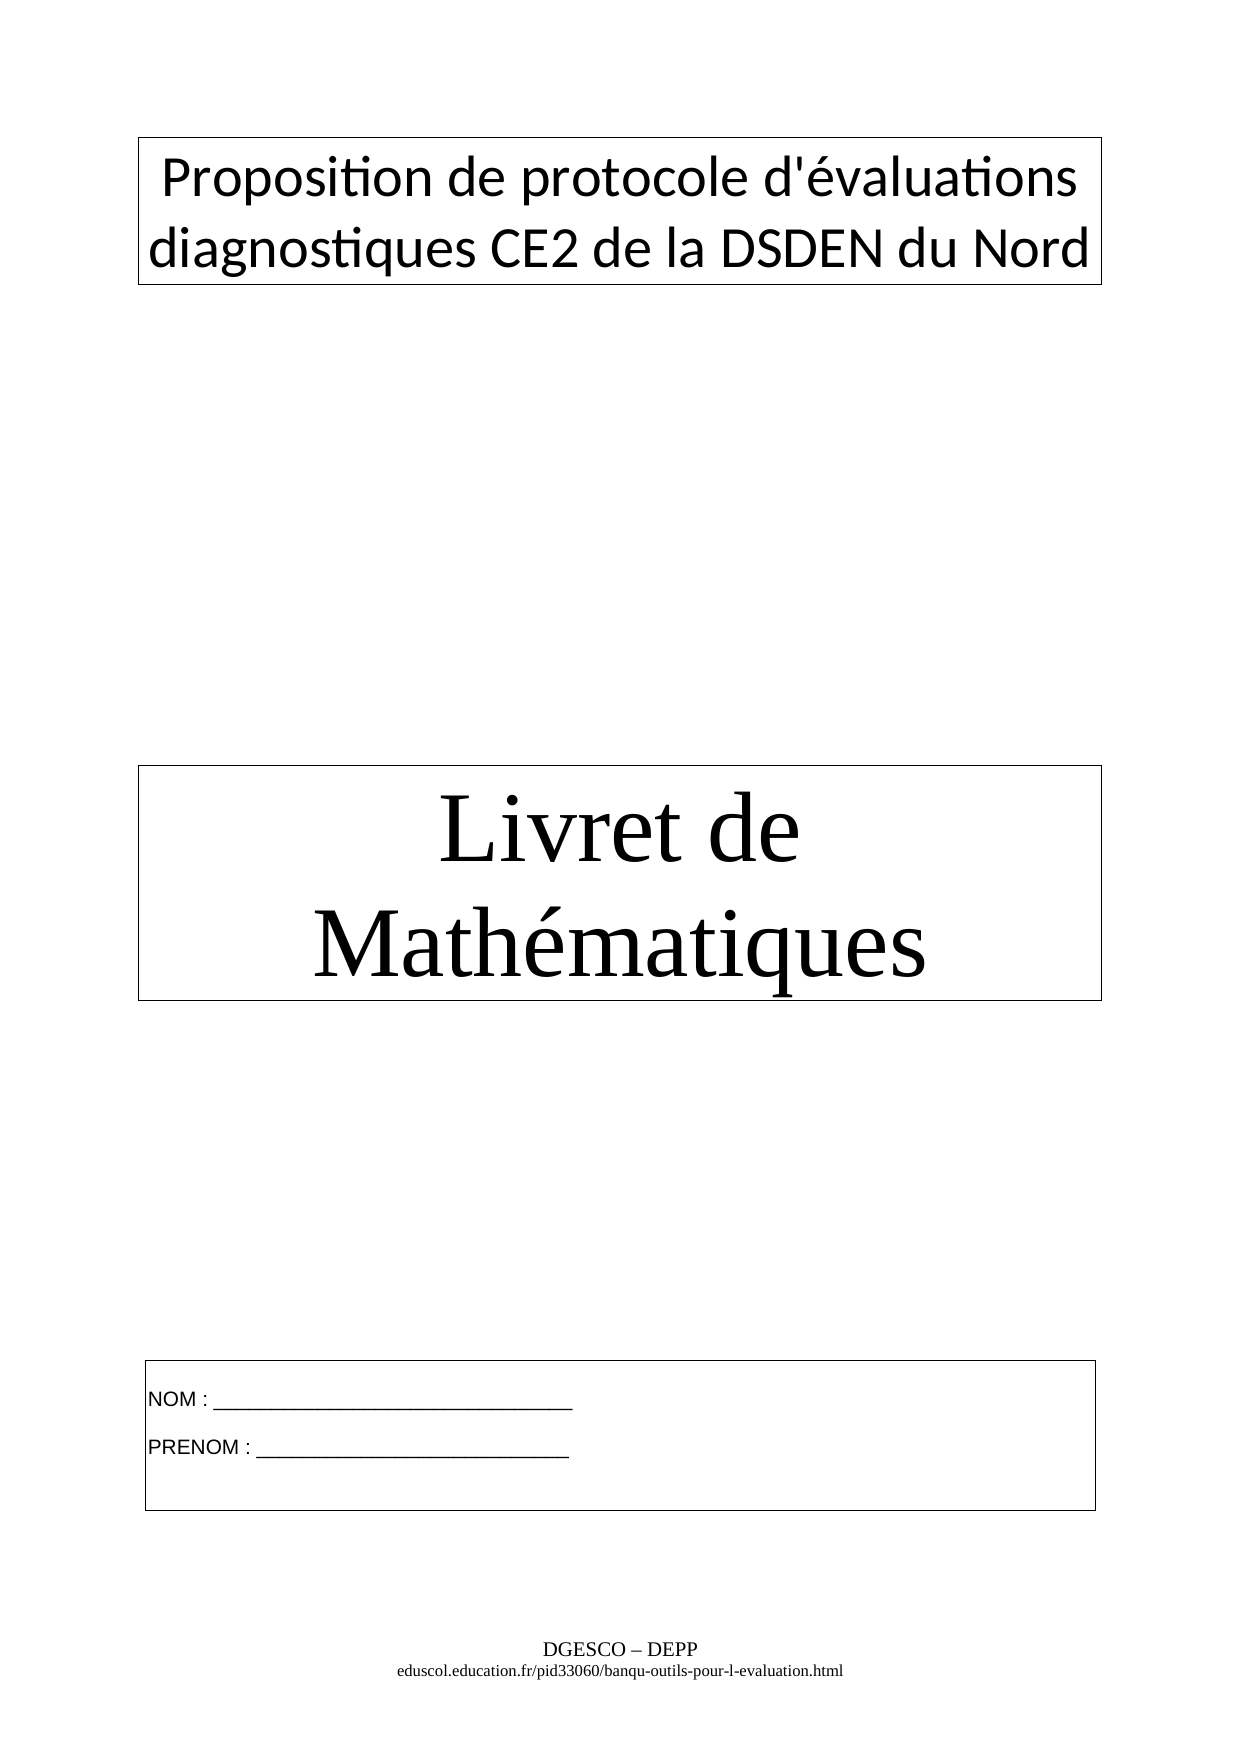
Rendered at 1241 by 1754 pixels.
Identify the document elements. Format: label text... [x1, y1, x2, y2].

text Proposition de protocole d'évaluations diagnostiques CE2 de la DSDEN du Nord [139, 138, 1101, 284]
text PRENOM : ___________________________ [148, 1435, 1093, 1459]
text NOM : _______________________________ [148, 1387, 1093, 1411]
text Livret de Mathématiques [139, 766, 1101, 1000]
